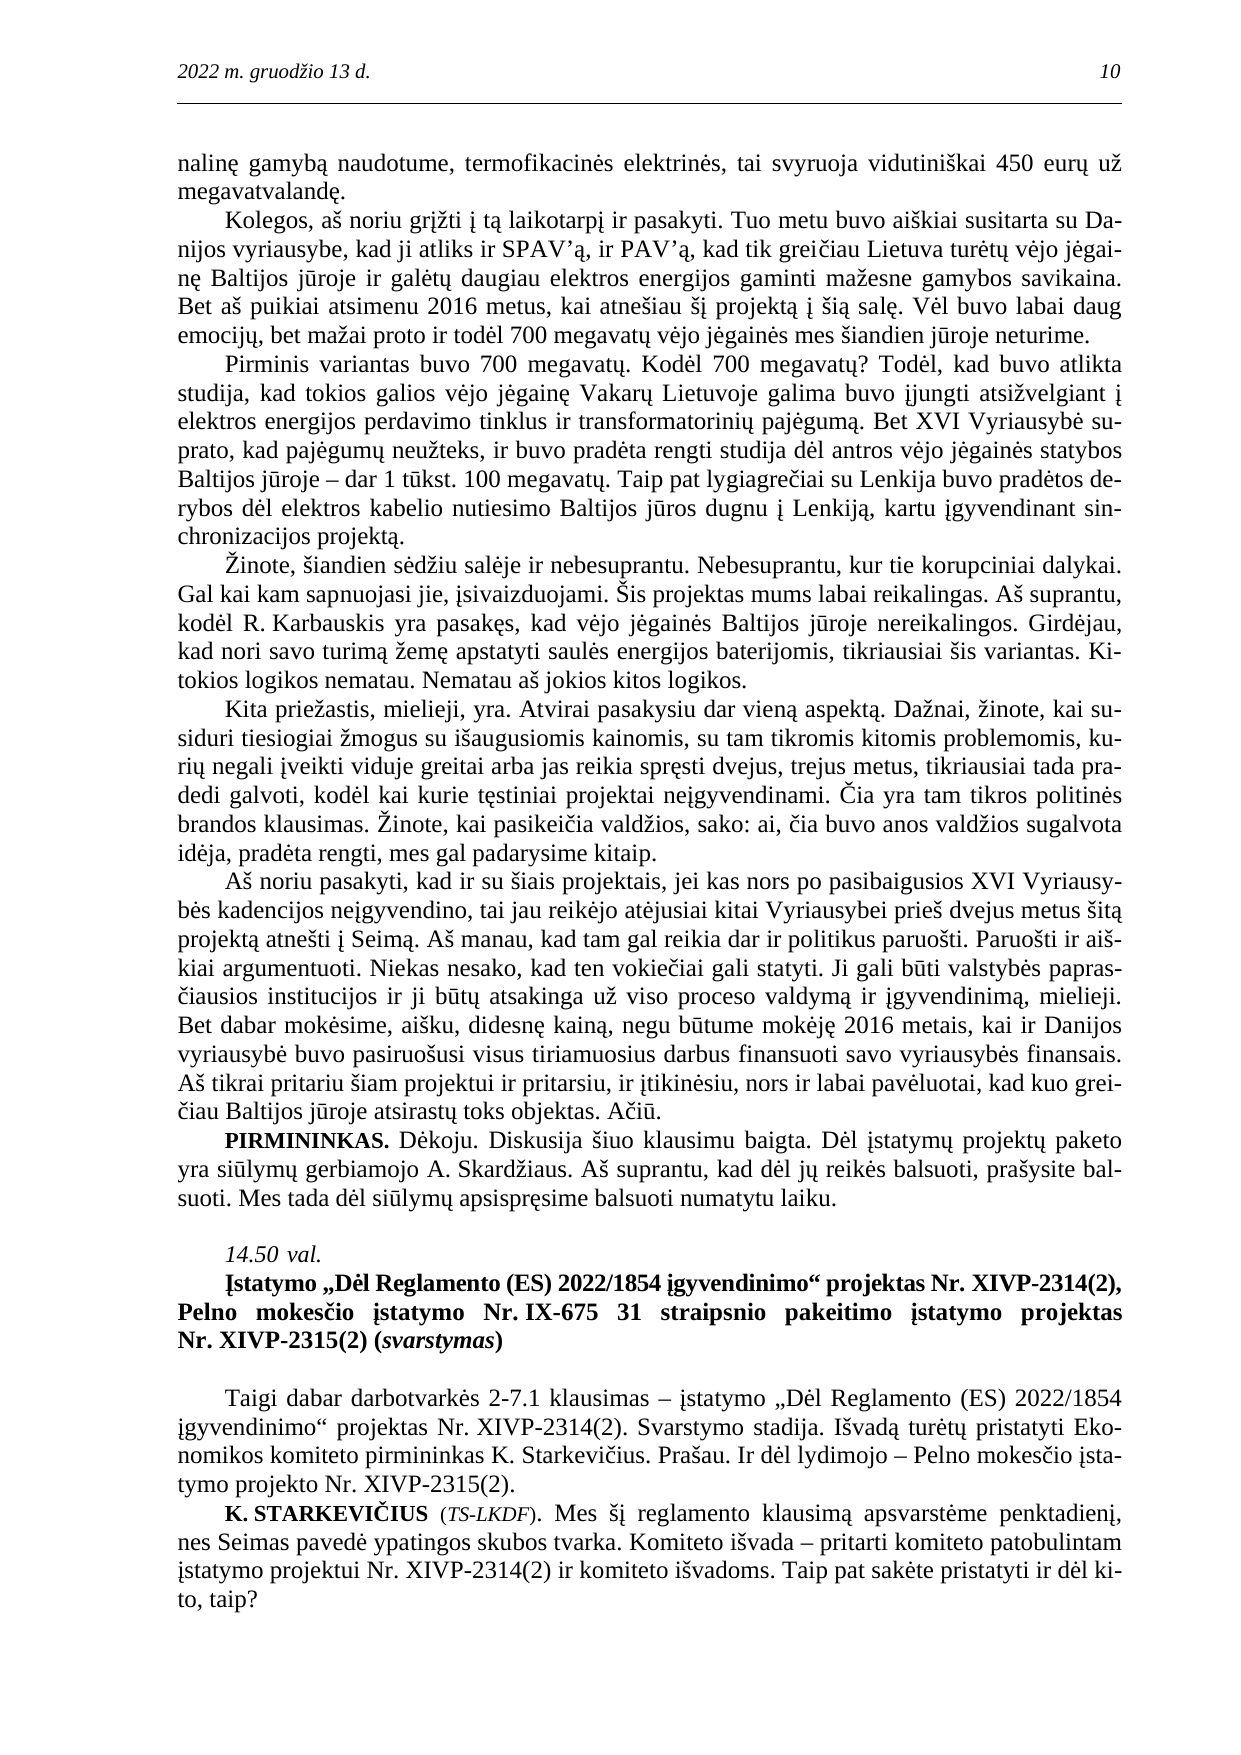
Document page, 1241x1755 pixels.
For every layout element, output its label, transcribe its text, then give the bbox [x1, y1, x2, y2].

text Pir­mi­nis va­rian­tas bu­vo 700 me­ga­va­tų. Ko­dėl 700 me­ga­va­tų? To­dėl, kad bu­vo at­lik­ta stu­di­ja, kad to­kios ga­lios vė­jo jė­gai­nę Va­ka­rų Lie­tu­vo­je ga­li­ma bu­vo įjung­ti at­si­žvel­giant į ele­k­tros ener­gi­jos per­da­vi­mo tin­klus ir trans­for­ma­to­ri­nių pa­jė­gu­mą. Bet XVI Vy­riau­sy­bė su­pra­to, kad pa­jė­gu­mų ne­už­teks, ir bu­vo pra­dė­ta reng­ti stu­di­ja dėl ant­ros vė­jo jė­gai­nės sta­ty­bos Bal­ti­jos jū­ro­je – dar 1 tūkst. 100 me­ga­va­tų. Taip pat ly­gia­gre­čiai su Len­ki­ja bu­vo pra­dė­tos de­ry­bos dėl elek­tros ka­be­lio nu­tie­si­mo Bal­ti­jos jū­ros dug­nu į Len­ki­ją, kar­tu įgy­ven­di­nant sin­chro­ni­za­ci­jos pro­jek­tą. [177, 349, 1122, 550]
text Ki­ta prie­žas­tis, mie­lie­ji, yra. At­vi­rai pa­sa­ky­siu dar vie­ną as­pek­tą. Daž­nai, ži­no­te, kai su­si­du­ri tie­sio­giai žmo­gus su iš­au­gu­sio­mis kai­no­mis, su tam tik­ro­mis ki­to­mis pro­ble­mo­mis, ku­rių ne­ga­li įveik­ti vi­du­je grei­tai ar­ba jas rei­kia spręs­ti dve­jus, tre­jus me­tus, tik­riau­siai ta­da pra­de­di gal­vo­ti, ko­dėl kai ku­rie tęs­ti­niai pro­jek­tai ne­įgy­ven­di­na­mi. Čia yra tam tik­ros po­li­ti­nės bran­dos klau­si­mas. Ži­no­te, kai pa­si­kei­čia val­džios, sa­ko: ai, čia bu­vo anos val­džios su­gal­vo­ta idė­ja, pra­dė­ta reng­ti, mes gal pa­da­ry­si­me ki­taip. [177, 694, 1122, 866]
text Aš no­riu pa­sa­ky­ti, kad ir su šiais pro­jek­tais, jei kas nors po pa­si­bai­gu­sios XVI Vy­riau­sy­bės ka­den­ci­jos ne­įgy­ven­di­no, tai jau rei­kė­jo at­ėju­siai ki­tai Vy­riau­sy­bei prieš dve­jus me­tus ši­tą pro­jek­tą at­neš­ti į Sei­mą. Aš ma­nau, kad tam gal rei­kia dar ir po­li­ti­kus pa­ruoš­ti. Pa­ruoš­ti ir aiš­kiai ar­gu­men­tuo­ti. Nie­kas ne­sa­ko, kad ten vo­kie­čiai ga­li sta­ty­ti. Ji ga­li bū­ti vals­ty­bės pa­pras­čiau­sios ins­ti­tu­ci­jos ir ji bū­tų at­sa­kin­ga už vi­so pro­ce­so val­dy­mą ir įgy­ven­di­ni­mą, mie­lie­ji. Bet da­bar mo­kė­si­me, aiš­ku, di­des­nę kai­ną, ne­gu bū­tu­me mo­kė­ję 2016 me­tais, kai ir Da­ni­jos vy­riau­sy­bė bu­vo pa­si­ruo­šu­si vi­sus ti­ria­muo­sius dar­bus fi­nan­suo­ti sa­vo vy­riau­sy­bės fi­nan­sais. Aš tik­rai pri­ta­riu šiam pro­jek­tui ir pri­tar­siu, ir įti­ki­nė­siu, nors ir la­bai pa­vė­luo­tai, kad kuo grei­čiau Bal­ti­jos jū­ro­je at­si­ras­tų toks ob­jek­tas. Ačiū. [177, 866, 1122, 1125]
text Įsta­ty­mo „Dėl Reg­la­men­to (ES) 2022/1854 įgy­ven­di­ni­mo“ pro­jek­tas Nr. XIVP-2314(2), Pel­no mo­kes­čio įsta­ty­mo Nr. IX-675 31 straips­nio pa­kei­ti­mo įsta­ty­mo pro­jek­tas Nr. XIVP-2315(2) (svars­ty­mas) [177, 1268, 1122, 1354]
text Ži­no­te, šian­dien sė­džiu sa­lė­je ir ne­be­su­pran­tu. Ne­be­su­pran­tu, kur tie ko­rup­ci­niai da­ly­kai. Gal kai kam sap­nuo­ja­si jie, įsi­vaiz­duo­ja­mi. Šis pro­jek­tas mums la­bai rei­ka­lin­gas. Aš su­pran­tu, ko­dėl R. Kar­baus­kis yra pa­sa­kęs, kad vė­jo jė­gai­nės Bal­ti­jos jū­ro­je ne­rei­ka­lin­gos. Gir­dė­jau, kad no­ri sa­vo tu­ri­mą že­mę ap­sta­ty­ti sau­lės ener­gi­jos ba­te­ri­jo­mis, tik­riau­siai šis va­rian­tas. Ki­to­kios lo­gi­kos ne­ma­tau. Ne­ma­tau aš jo­kios ki­tos lo­gi­kos. [177, 550, 1122, 694]
text K. STARKEVIČIUS (TS-LKDF). Mes šį reg­la­men­to klau­si­mą ap­svars­tė­me penk­ta­die­nį, nes Sei­mas pa­ve­dė ypa­tin­gos sku­bos tvar­ka. Ko­mi­te­to iš­va­da – pri­tar­ti ko­mi­te­to pa­to­bu­lin­tam įsta­ty­mo pro­jek­tui Nr. XIVP-2314(2) ir ko­mi­te­to iš­va­doms. Taip pat sa­kė­te pri­sta­ty­ti ir dėl ki­to, taip? [177, 1498, 1122, 1613]
text 14.50 val. [224, 1240, 1122, 1268]
text Tai­gi da­bar dar­bo­tvarkės 2-7.1 klau­si­mas – įsta­ty­mo „Dėl Reg­la­men­to (ES) 2022/1854 įgy­ven­di­ni­mo“ pro­jek­tas Nr. XIVP-2314(2). Svars­ty­mo sta­di­ja. Iš­va­dą tu­rė­tų pri­sta­ty­ti Eko­no­mi­kos ko­mi­te­to pir­mi­nin­kas K. Star­ke­vi­čius. Pra­šau. Ir dėl ly­di­mo­jo – Pel­no mo­kes­čio įsta­ty­mo pro­jek­to Nr. XIVP-2315(2). [177, 1383, 1122, 1498]
text Ko­le­gos, aš no­riu grįž­ti į tą lai­ko­tar­pį ir pa­sa­ky­ti. Tuo me­tu bu­vo aiš­kiai su­si­tar­ta su Da­ni­jos vy­riau­sy­be, kad ji at­liks ir SPAVʼą, ir PAVʼą, kad tik grei­čiau Lie­tu­va tu­rė­tų vė­jo jė­gai­nę Bal­ti­jos jū­ro­je ir ga­lė­tų dau­giau elek­tros ener­gi­jos ga­min­ti ma­žes­ne ga­my­bos sa­vi­kai­na. Bet aš pui­kiai at­si­me­nu 2016 me­tus, kai at­ne­šiau šį pro­jek­tą į šią sa­lę. Vėl bu­vo la­bai daug emo­ci­jų, bet ma­žai pro­to ir to­dėl 700 me­ga­va­tų vė­jo jė­gai­nės mes šian­dien jū­ro­je ne­tu­ri­me. [177, 205, 1122, 349]
text PIRMININKAS. Dė­ko­ju. Dis­ku­si­ja šiuo klau­si­mu baig­ta. Dėl įsta­ty­mų pro­jek­tų pa­ke­to yra siū­ly­mų ger­bia­mo­jo A. Skar­džiaus. Aš su­pran­tu, kad dėl jų rei­kės bal­suo­ti, pra­šy­si­te bal­suo­ti. Mes ta­da dėl siū­ly­mų ap­si­sprę­si­me bal­suo­ti nu­ma­ty­tu lai­ku. [177, 1125, 1122, 1211]
text na­li­nę ga­my­bą nau­do­tu­me, ter­mo­fi­ka­ci­nės elek­tri­nės, tai svy­ruo­ja vi­du­ti­niš­kai 450 eu­rų už me­ga­vat­va­lan­dę. [177, 148, 1122, 205]
